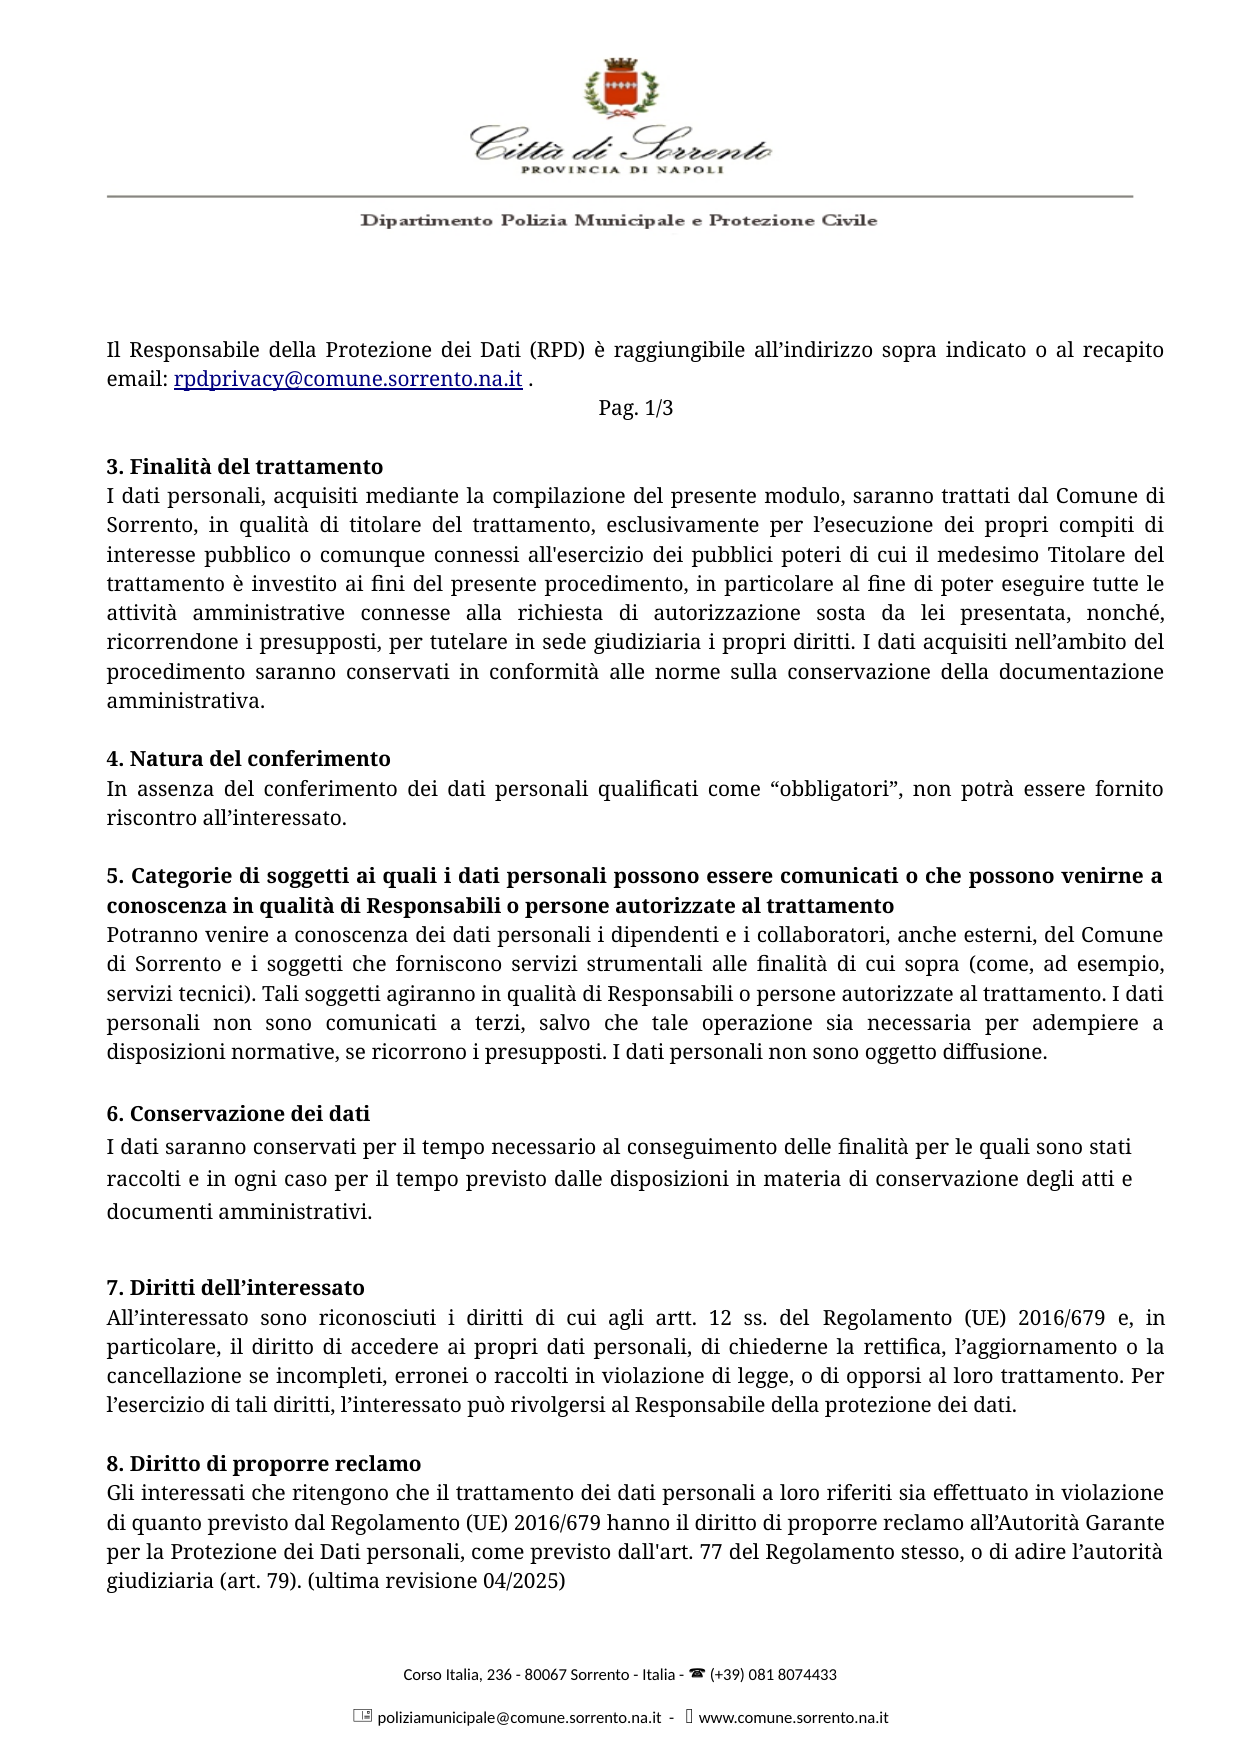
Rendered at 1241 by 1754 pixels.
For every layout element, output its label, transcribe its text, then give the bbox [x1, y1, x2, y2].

text 7. Diritti dell’interessato [106, 1273, 1166, 1302]
text Potranno venire a conoscenza dei dati personali i dipendenti e i collaboratori, anche esterni, del Comune di Sorrento e i soggetti che forniscono servizi strumentali alle finalità di cui sopra (come, ad esempio, servizi tecnici). Tali soggetti agiranno in qualità di Responsabili o persone autorizzate al trattamento. I dati personali non sono comunicati a terzi, salvo che tale operazione sia necessaria per adempiere a disposizioni normative, se ricorrono i presupposti. I dati personali non sono oggetto diffusione. [106, 920, 1166, 1066]
text Il Responsabile della Protezione dei Dati (RPD) è raggiungibile all’indirizzo sopra indicato o al recapito email: rpdprivacy@comune.sorrento.na.it . [106, 335, 1166, 392]
text Pag. 1/3 [106, 393, 1166, 422]
text In assenza del conferimento dei dati personali qualificati come “obbligatori”, non potrà essere fornito riscontro all’interessato. [106, 774, 1166, 832]
text 4. Natura del conferimento [106, 744, 1166, 773]
text I dati saranno conservati per il tempo necessario al conseguimento delle finalità per le quali sono stati raccolti e in ogni caso per il tempo previsto dalle disposizioni in materia di conservazione degli atti e documenti amministrativi. [106, 1132, 1134, 1225]
text 3. Finalità del trattamento [106, 452, 1166, 480]
text 6. Conservazione dei dati [106, 1099, 1166, 1128]
text 5. Categorie di soggetti ai quali i dati personali possono essere comunicati o che possono venirne a conoscenza in qualità di Responsabili o persone autorizzate al trattamento [106, 862, 1166, 919]
text I dati personali, acquisiti mediante la compilazione del presente modulo, saranno trattati dal Comune di Sorrento, in qualità di titolare del trattamento, esclusivamente per l’esecuzione dei propri compiti di interesse pubblico o comunque connessi all'esercizio dei pubblici poteri di cui il medesimo Titolare del trattamento è investito ai fini del presente procedimento, in particolare al fine di poter eseguire tutte le attività amministrative connesse alla richiesta di autorizzazione sosta da lei presentata, nonché, ricorrendone i presupposti, per tutelare in sede giudiziaria i propri diritti. I dati acquisiti nell’ambito del procedimento saranno conservati in conformità alle norme sulla conservazione della documentazione amministrativa. [106, 481, 1166, 714]
text All’interessato sono riconosciuti i diritti di cui agli artt. 12 ss. del Regolamento (UE) 2016/679 e, in particolare, il diritto di accedere ai propri dati personali, di chiederne la rettifica, l’aggiornamento o la cancellazione se incompleti, erronei o raccolti in violazione di legge, o di opporsi al loro trattamento. Per l’esercizio di tali diritti, l’interessato può rivolgersi al Responsabile della protezione dei dati. [106, 1303, 1166, 1419]
text 8. Diritto di proporre reclamo [106, 1449, 1166, 1477]
text Gli interessati che ritengono che il trattamento dei dati personali a loro riferiti sia effettuato in violazione di quanto previsto dal Regolamento (UE) 2016/679 hanno il diritto di proporre reclamo all’Autorità Garante per la Protezione dei Dati personali, come previsto dall'art. 77 del Regolamento stesso, o di adire l’autorità giudiziaria (art. 79). (ultima revisione 04/2025) [106, 1478, 1166, 1594]
